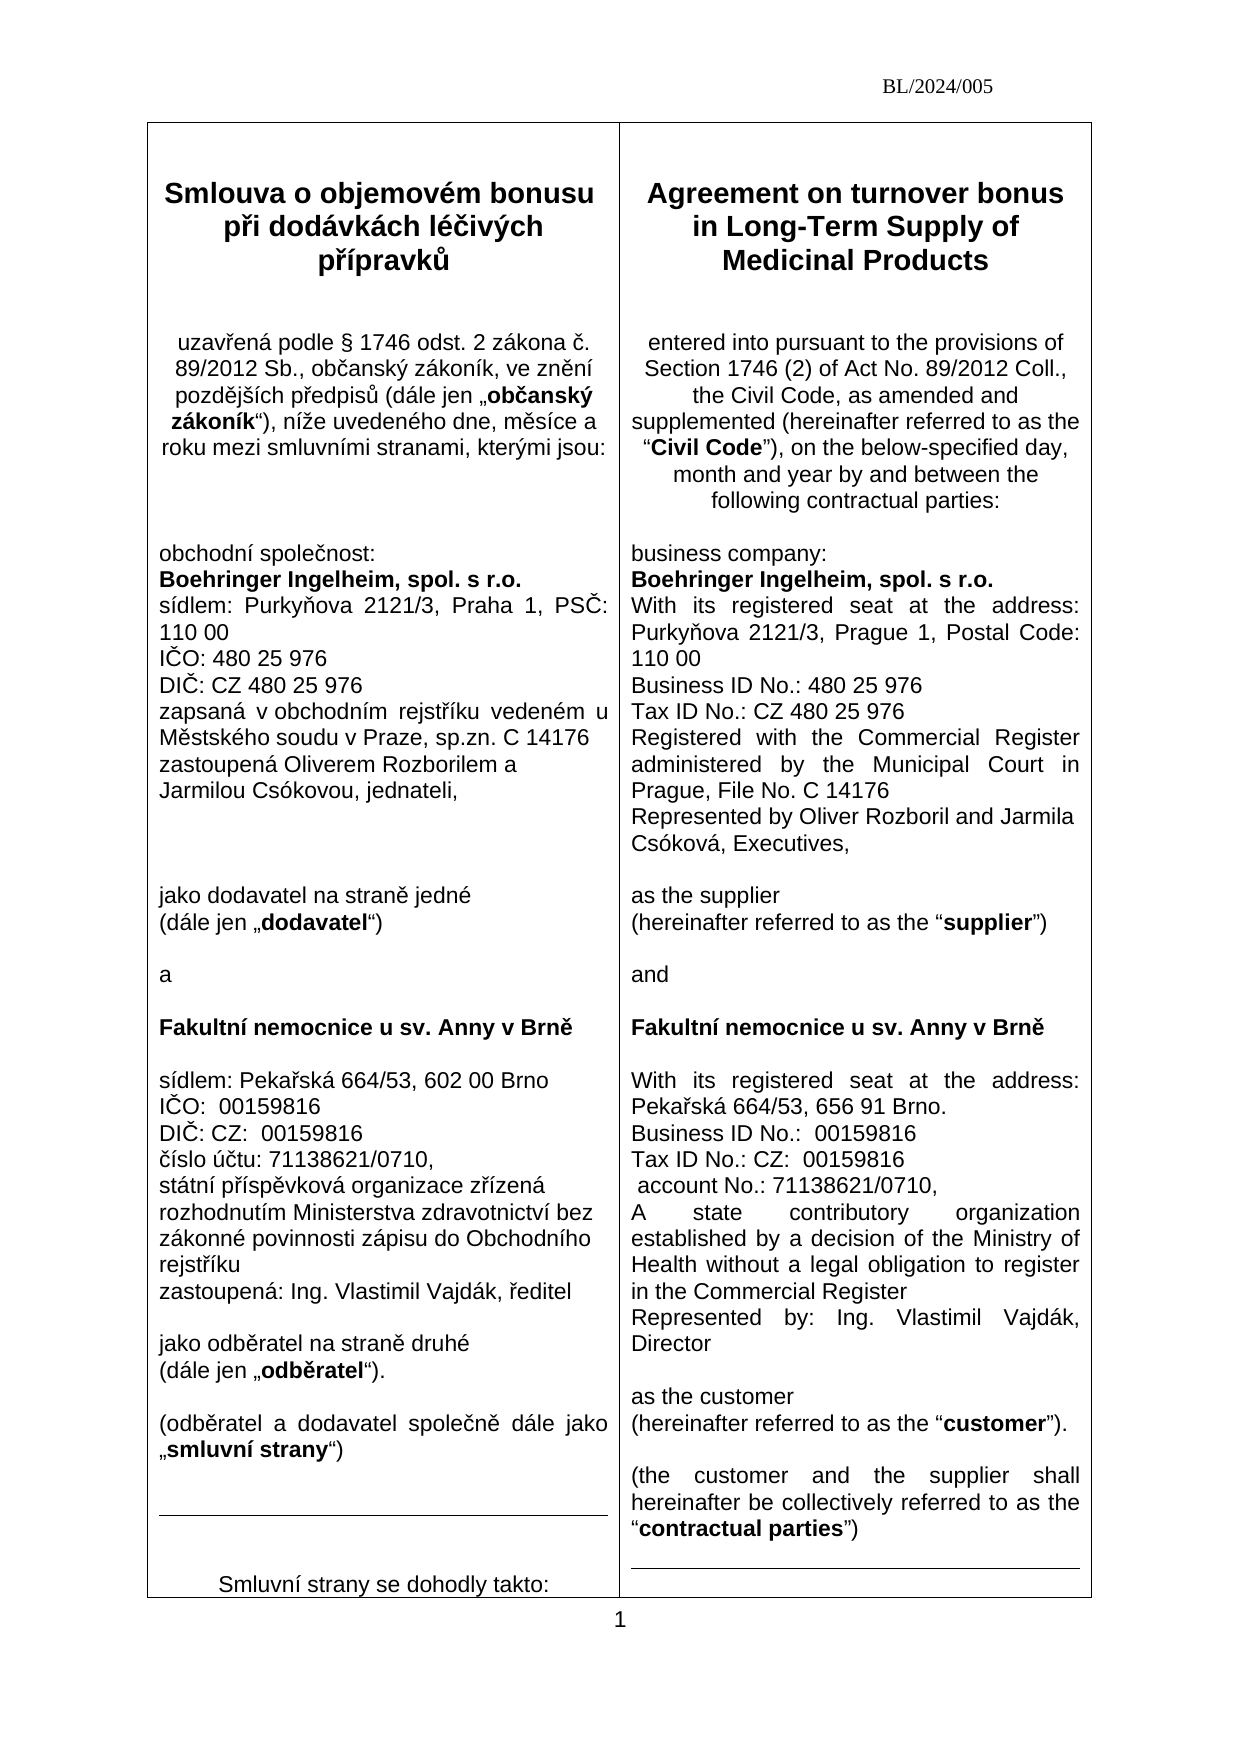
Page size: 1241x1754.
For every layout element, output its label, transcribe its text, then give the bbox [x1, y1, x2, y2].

table_header Smlouva o objemovém bonusu při dodávkách léčivých přípravků uzavřená podle § 1746 odst. 2 zákona č. 89/2012 Sb., občanský zákoník, ve znění pozdějších předpisů (dále jen „občanský zákoník“), níže uvedeného dne, měsíce a roku mezi smluvními stranami, kterými jsou: obchodní společnost: Boehringer Ingelheim, spol. s r.o. sídlem: Purkyňova 2121/3, Praha 1, PSČ: 110 00 IČO: 480 25 976 DIČ: CZ 480 25 976 zapsaná v obchodním rejstříku vedeném u Městského soudu v Praze, sp.zn. C 14176 zastoupená Oliverem Rozborilem a Jarmilou Csókovou, jednateli, jako dodavatel na straně jedné (dále jen „dodavatel“) a Fakultní nemocnice u sv. Anny v Brně sídlem: Pekařská 664/53, 602 00 Brno IČO: 00159816 DIČ: CZ: 00159816 číslo účtu: 71138621/0710, státní příspěvková organizace zřízená rozhodnutím Ministerstva zdravotnictví bez zákonné povinnosti zápisu do Obchodního rejstříku zastoupená: Ing. Vlastimil Vajdák, ředitel jako odběratel na straně druhé (dále jen „odběratel“). (odběratel a dodavatel společně dále jako „smluvní strany“) Smluvní strany se dohodly takto: I. Úvodní ustanovení Smluvní strany touto smlouvou sjednávají základní principy a podmínky vzájemné spolupráce v rámci jejich podnikatelské a obchodní činnosti tak, aby bylo dosaženo maximální oboustranné výhodnosti. Účastníci této smlouvy se v rámci jejího naplňování zavazují postupovat vždy v souladu s právním řádem České republiky, zejména v oblasti ochrany hospodářské soutěže. II. Předmět smlouvy Obě smluvní strany souhlasně konstatují, že odběratel prostřednictvím spolupráce upravené dílčími písemnými kupními smlouvami odebírá v rámci své činnosti i léčivé přípravky dodavatele, jejichž seznam je uveden v Příloze č. 1 této smlouvy (výše a dále jen „zboží“), a to v takovém množství, které je pro činnost odběratele potřebné. Příloha č. 1 tvoří nedílnou součást této smlouvy. V příslušné dílčí kupní smlouvě jsou dále upraveny konkrétní obchodní vztahy zaměřené zejména na způsob objednávek zboží, termín a místo dodání, požadavky na zboží, způsob převzetí zboží odběratelem, případně další ujednání ke specifikaci smluvních vztahů. Proces sjednávání a uzavírání dílčích kupních smluv není nijak závislý na této smlouvě nebo jejích jednotlivých ustanoveních. III. Obchodní podmínky V případě, že celková kupní cena zboží nakoupeného odběratelem v průběhu jednoho kalendářního pololetí (dále jen „referenční období“) přesáhne objem stanovený v příloze č. 1 této smlouvy – podmínky vyplácení objemového bonusu, zavazuje se dodavatel zaplatit odběrateli finanční objemový bonus podle tabulky uvedené rovněž v příloze č. 1 této smlouvy (dále jen „objemový bonus“). Objemový bonus je stanoven vždy pro konkrétní dosažený objem zboží ve shora uvedeném referenčním období, přičemž objem zboží se vypočte jako součet cen všech balení příslušného zboží, které odběratel nakoupí v referenčním období. Cenou balení zboží se pro účely tohoto ustanovení rozumí cena za zboží bez DPH a bez obchodní přirážky v příslušném referenčním období. Objem zboží se vypočte jako součet cen všech balení zboží, která odběratel nakoupí s datem zdanitelného plnění v referenčním období, není-li v této smlouvě stanoveno jinak. Cenou balení zboží se rozumí cena výrobce bez DPH a platná v daném referenčním období, uvedená na příslušném daňovém dokladu. V případě, že cena výrobce bude kompenzována, např. v důsledku ujednání se zdravotními pojišťovnami či změně úhrady (a to včetně zpětné kompenzace), tak se příslušná částka výše kompenzace z výše obratu zboží odečte. Pro účely vyhodnocení objemu dosaženého v příslušném kalendářním pololetí poskytne dodavatel odběrateli přehledy spotřeby zboží. Dodavatel provede vyhodnocení objemu dle odstavce 2 tohoto článku smlouvy do 15. dne po uplynutí příslušného kalendářního pololetí. Odběratel vyhodnocení objemu a objemový bonus odsouhlasí do 7. dne po obdržení vyhodnocení. V případě, že budou splněny potřebné podmínky pro vznik nároku odběratele na objemový bonus, popsané v příloze 1 této smlouvy, zavazuje se dodavatel vystavit a doručit opravný daňový doklad na objemový bonus do 15 dnů po předchozím vzájemném oboustranném odsouhlasení objemového bonusu s odběratelem se splatností 30 dnů ode dne jeho doručení. Rozhodné datum pro přiznání objemového bonusu je datum odsouhlasení bonusu s odběratelem dle předchozí věty. Úhrada opravného daňového dokladu bude provedena vždy na bankovní účet odběratele uvedený ve smlouvě mezi dodavatelem a odběratelem. Dodavatel je oprávněn odepřít uhrazení objemového bonusu, jestliže je odběratel v prodlení s úhradou, byť jen části kupní ceny jakékoliv objednávky zboží. Jestliže bude odběratel v prodlení s úhradou byť jen části kupní ceny po dobu 90 dní, není dodavatel povinen objemový bonus uhradit ani po doplacení kupní ceny. Dojde-li v referenčním období k významným změnám cen zboží dodavatele, případně ke změnám v portfoliu zboží, včetně změny rozhodnutí o výši a/nebo podmínkách hrazení kteréhokoliv výrobku, vstoupí obě strany do jednání o úpravě této smlouvy (resp. jejích příloh) s ohledem na uvedené změny. Smluvní strany souhlasně prohlašují, že touto smlouvou není odběratel jakkoli zavázán odebírat zboží od dodavatele v jakémkoli množství a nadále disponuje absolutní smluvní volností co do výběru léčivých přípravků i co do výběru jejich dodavatelů a distributorů. Smluvní strany dále prohlašují, že účelem této smlouvy je výlučně poskytnutí množstevního zvýhodnění ve formě objemového bonusu, který zohledňuje ekonomickou úsporu na straně dodavatele danou množstvím zboží odebraného odběratelem a objemový bonus není poskytován jako podnět k doporučování, předepisování, nákupu nebo dodávání, prodeji zboží dodavatele. Smluvní strany souhlasně prohlašují, že touto smlouvou není zákazník jakkoli zavázáno odebírat výrobky dodavatele, a to v jakémkoli množství a nadále disponuje absolutní smluvní volností co do výběru výrobků i co do výběru jejich dodavatelů. Smluvní strany mohou vzájemně komunikovat elektronickým způsobem, tj. zasíláním zpráv na e-mailovou adresu druhé smluvní strany, a to na e-mailové adresy zde uvedené: Dodavatel: xxx Zákazník: xxx Elektronickou komunikaci považují obě smluvní strany za komunikaci v písemné formě. To však neplatí pro změny či ukončení smlouvy. IV. Mlčenlivost Smluvní strany se zavazují, že bez předchozího písemného souhlasu druhé smluvní strany nezveřejní či jiným způsobem nezpřístupní třetím osobám podmínky této smlouvy ani jiné informace o vzájemných obchodních vztazích, a to i po skončení či zániku této smlouvy. Každá ze smluvních stran zpřístupní obsah této smlouvy a informace týkající se jejího předmětu pouze těm zaměstnancům, pracovníkům, společníkům, akcionářům a odborným poradcům, kteří ji potřebují znát v souvislosti s plněním úkolů dle této smlouvy. Povinnost mlčenlivosti se nevztahuje na informace, které: jsou veřejně známé; se stanou veřejně známými jinak, než porušením ustanovení této smlouvy; jsou oprávněně v dispozici druhé smluvní strany před jejich poskytnutím této smluvní straně; smluvní strana získá od třetí osoby, která není vázána povinností mlčenlivosti. Smluvní strany jsou dále povinny poskytovat informace v rozsahu a způsobem, který vyžadují obecně závazné právní předpisy nebo na základě rozhodnutí soudů či správních orgánů. Za porušení povinnosti mlčenlivosti podle tohoto článku se smluvní strana povinná zavazuje uhradit smluvní pokutu smluvní straně oprávněné ve výši 200.000,- Kč (slovy: dvě stě tisíc korun českých) za každé jednotlivé porušení. Uhrazením smluvní pokuty není dotčeno právo smluvní strany oprávněné na náhradu škody. Smluvní strany se tímto dohodly, že v případě, že je nutné uveřejnit tuto smlouvu podle ustanovení zákona č. 340/2015 Sb., o zvláštních podmínkách účinnosti některých smluv, uveřejňování těchto smluv a o registru smluv (dále jen „zákon o registru smluv“), je k jejímu uveřejnění povinen odběratel. Smluvní strany dále konstatují, že výpočet objemového bonusu v příloze č. 1 této smlouvy spadá do rozsahu výjimek z povinnosti uveřejnění dle § 3 odst. 2 písm. b) zákona o registru smluv. Odběratel je povinen nezveřejnit informace, které jsou předmětem obchodního tajemství podle § 504 občanského zákoníku. Za obchodní tajemství považuje dodavatel zejména Přílohu č. 1. Odběratel je povinen uveřejnit smlouvu v registru smluv do 15 pracovních dnů ode dne jejího podpisu oběma smluvními stranami. O zveřejnění je povinen bez zbytečného odkladu informovat dodavatele a poskytnout mu k tomu odpovídající důkazy (např. identifikační číslo záznamu v registru smluv). V. Boj proti úplatkářství a korupci Odběratel prohlašuje, že on sám, jeho vlastníci, členové jeho představenstva a dozorčí rady, ředitelé, zaměstnanci, subdodavatelé a zástupci budou v souvislosti s podnikatelskou činností dodavatele nebo touto smlouvou vystavenou podle ní jednat v souladu s platnými protikorupčními a protiúplatkářskými zákony a předpisy a nebudou přímo ani nepřímo nabízet, slibovat ani poskytovat žádný benefit nebo jinou výhodu jakémukoli veřejnému činiteli nebo jakékoli jiné třetí osobě výměnou za nepatřičnou výhodu. V případě jakéhokoli porušení tohoto ustanovení může dodavatel tuto smlouvu vypovědět s uvedením důvodu. Odběratel je povinen odškodnit dodavatele za jakoukoli ztrátu nebo škodu vzniklou v důsledku a) jakéhokoli porušení platných protiúplatkářských/protikorupčních zákonů a předpisů ze strany vlastníků, členů představenstva a dozorčí rady nebo ředitelů odběratele nebo b) vlastního nedbalostního jednání odběratele, které umožnilo jeho zaměstnancům, subdodavatelům nebo zástupcům porušit tyto zákony a předpisy v souvislosti s obchodní činností dodavatele nebo touto smlouvou. VI. Všeobecná ustanovení Ve všech ostatních otázkách neupravených touto smlouvou se právní vztah založený touto smlouvou řídí českým právním řádem, zejména ustanoveními občanského zákoníku. Tato smlouva obsahuje úplnou dohodu smluvních stran ve věci předmětu této smlouvy, a ve smyslu § 1902 věty první občanského zákoníku v plném rozsahu nahrazuje veškeré ostatní písemné či ústní smlouvy, dohody a ujednání učiněné ve věci předmětu této smlouvy. Smluvní strany si ujednaly, že v případě změn kontaktních údajů je příslušná smluvní strana povinna bezodkladně oznámit změnu druhé smluvní straně. V případě, že tak neučiní, považuje se za platné doručení korespondence na poslední známou kontaktní adresu příslušné smluvní strany. Smlouva se uzavírá na dobu neurčitou. Každá ze smluvních stran je oprávněna tuto smlouvu vypovědět písemnou výpovědí i bez uvedení důvodu doručenou druhé smluvní straně. Výpovědní doba činí 15 dní a počíná běžet prvním dnem kalendářního měsíce následujícího po doručení druhé smluvní straně. Odpověď smluvní strany této smlouvy, podle § 1740 odst. 3 občanského zákoníku, s dodatkem nebo odchylkou, není přijetím nabídky na uzavření této smlouvy, ani když podstatně nemění podmínky nabídky. Odběratel není oprávněn postoupit nebo jinak převést či zatížit svá práva a závazky vyplývající z této smlouvy, a to ani zčásti ani jako celek, na jakoukoliv třetí osobu bez předchozího písemného souhlasu dodavatele. Změny a doplňky této smlouvy, vč. jejích příloh, mohou být činěny pouze formou číslovaných písemných dodatků podepsaných smluvními stranami. Tato smlouva se řídí a vykládá v souladu s právem České republiky. Případné spory, pokud nebudou vyřešeny smírnou cestou, budou postoupeny do výlučné pravomoci soudů v České republice. Smlouva je vyhotovena ve dvou stejnopisech, přičemž každá ze smluvních stran obdrží po jednom. Tato smlouva je vyhotovena v českém a anglickém jazyce. V případě jakýchkoli rozporů mezi jednotlivými jazykovými verzemi této smlouvy má přednost česká verze. Objemový bonus sjednaný podle této smlouvy bude odběrateli poskytován za dodávky zboží realizované s účinností ode dne 1.1.2024. Tato smlouva v plném rozsahu nahrazuje smlouvu o spolupráci při dlouhodobých dodávkách léčivých přípravků ze dne 16. 3. 2023, č. smlouvy odběratele BL/2023/002, která je tímto ukončena ke dni 31. 12. 2023. Smluvní strany prohlašují, že si smlouvu před jejím podepsáním přečetly a že její obsah odpovídá jejich pravé, vážné a svobodné vůli, což stvrzují svými níže připojenými podpisy. [148, 123, 619, 1597]
text BL/2024/005 [148, 74, 1093, 98]
table_header Agreement on turnover bonus in Long-Term Supply of Medicinal Products entered into pursuant to the provisions of Section 1746 (2) of Act No. 89/2012 Coll., the Civil Code, as amended and supplemented (hereinafter referred to as the “Civil Code”), on the below-specified day, month and year by and between the following contractual parties: business company: Boehringer Ingelheim, spol. s r.o. With its registered seat at the address: Purkyňova 2121/3, Prague 1, Postal Code: 110 00 Business ID No.: 480 25 976 Tax ID No.: CZ 480 25 976 Registered with the Commercial Register administered by the Municipal Court in Prague, File No. C 14176 Represented by Oliver Rozboril and Jarmila Csóková, Executives, as the supplier (hereinafter referred to as the “supplier”) and Fakultní nemocnice u sv. Anny v Brně With its registered seat at the address: Pekařská 664/53, 656 91 Brno. Business ID No.: 00159816 Tax ID No.: CZ: 00159816 account No.: 71138621/0710, A state contributory organization established by a decision of the Ministry of Health without a legal obligation to register in the Commercial Register Represented by: Ing. Vlastimil Vajdák, Director as the customer (hereinafter referred to as the “customer”). (the customer and the supplier shall hereinafter be collectively referred to as the “contractual parties”) The contractual parties have agreed as follows: I Introductory Provisions The contractual parties hereby agree on the basic principles and terms and conditions of their mutual cooperation in their entrepreneurial and business activities in order to maximise their mutual benefits. In performing this agreement, the parties hereto undertake to comply with the laws of the Czech Republic, in particular in the area of protection of competition, at all times. II Subject Matter of Agreement Both contractual parties state in accord that the customer has purchased through its cooperation based on partial written purchase contracts in the course of its activities also supplier’s medicinal products as listed in Annex 1 to this agreement (above and hereinafter referred to as the “goods”), in quantities required for the customer’s activities. Annex 1 shall form an integral part of this agreement. The relevant partial purchase agreement regulates specific business relationships, focusing in particular on the method of ordering the goods, their delivery dates and places, requirements for the goods, method of the customer’s acceptance of the goods, and where appropriate, other arrangements specifying the contractual relationships. The process of negotiating and concluding partial purchase agreements shall not in any way depend on this agreement or its individual provisions. III Business Terms and Conditions Should the total purchase price of goods purchased by the customer during one calendar half-year (hereinafter the “reference period”) exceed the amount set forth in Annex 1 to this agreement – terms of payment of volume-based bonus, the supplier undertakes to pay to the customer a financial volume-based bonus in accordance with the table included in Annex, 1 to this agreement (hereinafter referred to as the “volume-based bonus”). Such volume-based bonus shall be stipulated for each specific volume of goods achieved during the above-specified reference period, while the volume of goods shall be calculated as the sum of prices of all packages of the relevant goods purchased by customer during the reference period. For the purposes of this provision, price per package of goods means the price of goods, excluding the VAT and the business margin, during the relevant reference period. The volume of goods shall be calculated as the sum of the prices of all packages of goods purchased by the customer with a taxable transaction date in the reference period, unless otherwise specified in this agreement. The price of a package of goods shall be the manufacturer's price, exclusive of VAT and valid for the reference period, as shown on the relevant tax invoice. In the event that the manufacturer's price is compensated, e.g. as a result of agreement with health insurance companies or change of reimbursement (and this shall include a retrospective compensation), the relevant amount of the compensation shall be deducted from the turnover of the goods. For the purpose of assessing the volume achieved during the corresponding calendar half-year, the supplier shall provide to the customer overviews of goods consumption. The supplier shall carry out the assessment of volume pursuant to Section 2 of this article by the 15th day following the end of the relevant calendar half-year. The customer shall approve the assessment of volume and the volume-based bonus within 7 days from receipt of the assessment. Should the necessary conditions be satisfied for eligibility of the customer for the volume-based bonus, as described in Annex 1 to this agreement, the supplier undertakes to issue and deliver a corrective tax document for the volume-based bonus within 15 days following the prior mutual approval of the volume-based bonus with the customer, with the maturity period of 30 days from the date of delivery. The applicable date for the awarding the volume-based bonus is the date of the bonus agreement with the customer according to the previous sentence. Payment of the corrective tax document shall always be made into the customer's bank account specified in the agreement executed between the supplier and the customer. The supplier shall be authorised to delay the payment of the volume-based bonus if the customer is in default with the payment of even a mere part of the purchase price for any order of goods. Should the customer be in delay with the payment of even a part of the purchase price for a period of 90 days, the supplier shall not be obliged to grant the volume-based bonus even after the payment of such purchase price. Should a significant change in the supplier’s prices of goods or a significant change in the goods portfolio occur, including change in the decision on the amount or and/or terms of reimbursement for any product during the reference period, both contractual parties shall commence to negotiate regarding any potential revision of this agreement (or, as the case may be, its annexes) with a view to such changes. The contractual parties represent in accord that this agreement shall not oblige the customer in any manner to purchase goods from the supplier in any quantity and that the customer continues to have absolute contractual freedom in terms of product selection as well as in terms of choice of product suppliers and distributors. The contractual parties also represent that the purpose of this agreement shall be exclusively to grant a quantitative advantage in the form of a volume-based bonus, which reflects economic savings on the part of the supplier due to the quantity of goods purchased by the customer, and that the volume-based bonus is not granted as an incentive to recommend, prescribe, purchase, supply or sell the supplier’s goods. The contractual parties agree that the healthcare facility is not obligated by this agreement to purchase the supplier's products in any quantity and continues to have absolute contractual freedom in the selection of products and suppliers. The contractual parties may communicate with each other electronically, i.e. by sending messages to the e-mail address of the other Party, to the e-mail addresses specified herein: Supplier: xxx Customer: xxx Electronic communication shall be deemed by both Parties to be communication in written. However, this does not apply to changes or termination of the contract. IV Confidentiality The contractual parties undertake not to disclose or otherwise make available to third parties without the prior written consent of the other contractual party the terms and conditions of the agreement or any other information concerning their mutual business relations, including after the termination or extinction of the Agreement. Each of the contractual parties shall make available the content of this agreement and information relating to its subject matter only to those employees, workers, members, shareholders and expert advisers who need to know it in connection with the performance of the tasks pursuant to this agreement. The confidentiality obligation shall not apply to the following information: that is publicly known; that becomes known to the public otherwise than through breach of the provisions of this agreement; that is legitimately available to the other contractual party before it is made available to such contractual party; that the contractual party obtains from a third party who is not bound by the confidentiality obligation. The contractual parties shall also be required to provide information to the extent and in the manner as required by generally binding legal rules and regulations or based on decisions of courts or administrative authorities. For breach of the confidentiality obligation pursuant to this article, the obligor-contractual party undertakes to pay to the obligee-contractual party a contractual fine in the amount of CZK 200,000 (to wit: two hundred thousand Czech crowns) for each event of such breach. Payment of contractual penalty shall not affect the right of the obligee to seek indemnification. The contractual parties hereby agree that should it be necessary to publish this agreement in the register of contracts pursuant to Act No. 340/2015 Coll., on special conditions for the effectiveness of some contracts, the publication of these contracts, and the register of contracts (hereinafter referred to as the “Act on the Register of Contracts”), the customer shall be obliged to publish this agreement. The contractual parties also state that the calculation of the volume-based bonus as specified in Annex 1 to this agreement falls within the scope of exemptions from the obligation of publication pursuant to Section 3(2)(b) of the Act on the Register of Contracts The customer shall be obliged not to disclose information which constitutes trade secret pursuant to Section 504 of the Civil Code. The supplier considers especially Annex 1 its trade secret. The customer shall be obliged to publish the agreement in the register of contracts within 15 business days following the date of its signing by both contractual parties. It shall inform the supplier of such publication without undue delay and shall submit thereto appropriate evidence, for instance, the identification number of the entry in the register of contracts. V Anti-Bribery/Anti-Corruption The customer represents that it, its owners, its members of the board of directors and the supervisory board, directors, employees, subcontractors and agents will act in compliance with any applicable anti-bribery/anti-corruption laws and regulations in connection with the supplier’s business operations or this agreement and will not, directly or indirectly, offer, promise or give any benefit or other advantage to any public official or any other third party in exchange for an improper advantage. In case of any violation of this provision, the supplier may terminate this agreement for cause. The customer shall indemnify and hold the supplier harmless for any loss or damage resulting from a) any violation of the applicable anti-bribery/anti-corruption laws and regulations by the customer’s owners, members of the board of directors and the supervisory board or directors or b) the customer’s own negligent conduct that made it possible for its employees, subcontractors or agents to violate such laws and regulations in connection with the supplier’s business operations or this agreement. VI General Provisions In all other matters not regulated by this agreement, the legal relationship established by this agreement shall be governed by the laws of the Czech Republic, namely the provisions of the Civil Code. This agreement contains the entire agreement of the contractual parties with regard to the subject matter hereof and pursuant to Section 1902 first sentence of the Civil Code shall fully supersede all other written or oral contracts, agreements and arrangements entered into with respect to the subject matter of this agreement. The contractual parties agree that in the event of any change in their contact details, the relevant contractual party shall notify the other contractual party of such change. Should it fail to do so, delivery of correspondence to the last known contact address of the relevant contractual party shall be deemed valid delivery. This agreement shall be entered into for an indefinite period of time. Each contractual party shall be authorised to terminate this agreement by virtue of serving a written termination notice to the other contractual party without giving any reason. The notice period shall be 15 days and shall commence on the first day of the calendar month following the delivery to the other contractual party. A reply of a party to this agreement pursuant to Section 1740 (3) of the Civil Code, containing an amendment or deviation, shall not constitute acceptance of the offer to conclude this agreement, even if it does not materially change the terms of such offer. Without the prior written consent of the supplier, the customer shall not be authorised to assign or otherwise transfer to any third party or encumber, in whole or in part, its rights and obligations under this agreement. This agreement including its annexes may only be amended and modified by virtue of numbered written amendments executed by both contractual parties. This agreement is governed by and construed in accordance with the laws of the Czech Republic. Any dispute, if not settled amicably, shall be referred to the exclusive jurisdiction of the courts in the Czech Republic. The agreement shall be executed in two counterparts, of which each of the contractual parties shall receive one. This agreement is executed in Czech and English language. In the event of any discrepancies between the individual language versions hereof, the Czech version shall prevail. The volume-based bonus agreed upon in this agreement shall be granted to the customer for actual supplies of goods with effectiveness as of 1.1.2024. This contract replaces in its entirety the contract for cooperation in the long-term supply of medicinal products of 16 March 2023, Customer contract No. BL/2023/002, which is hereby terminated on 31 December 2023. The contractual parties hereby represent that they have read this agreement before signing it and that its content corresponds to their true, earnest and definite will, in witness whereof they append their signatures hereunto. [620, 123, 1091, 1597]
